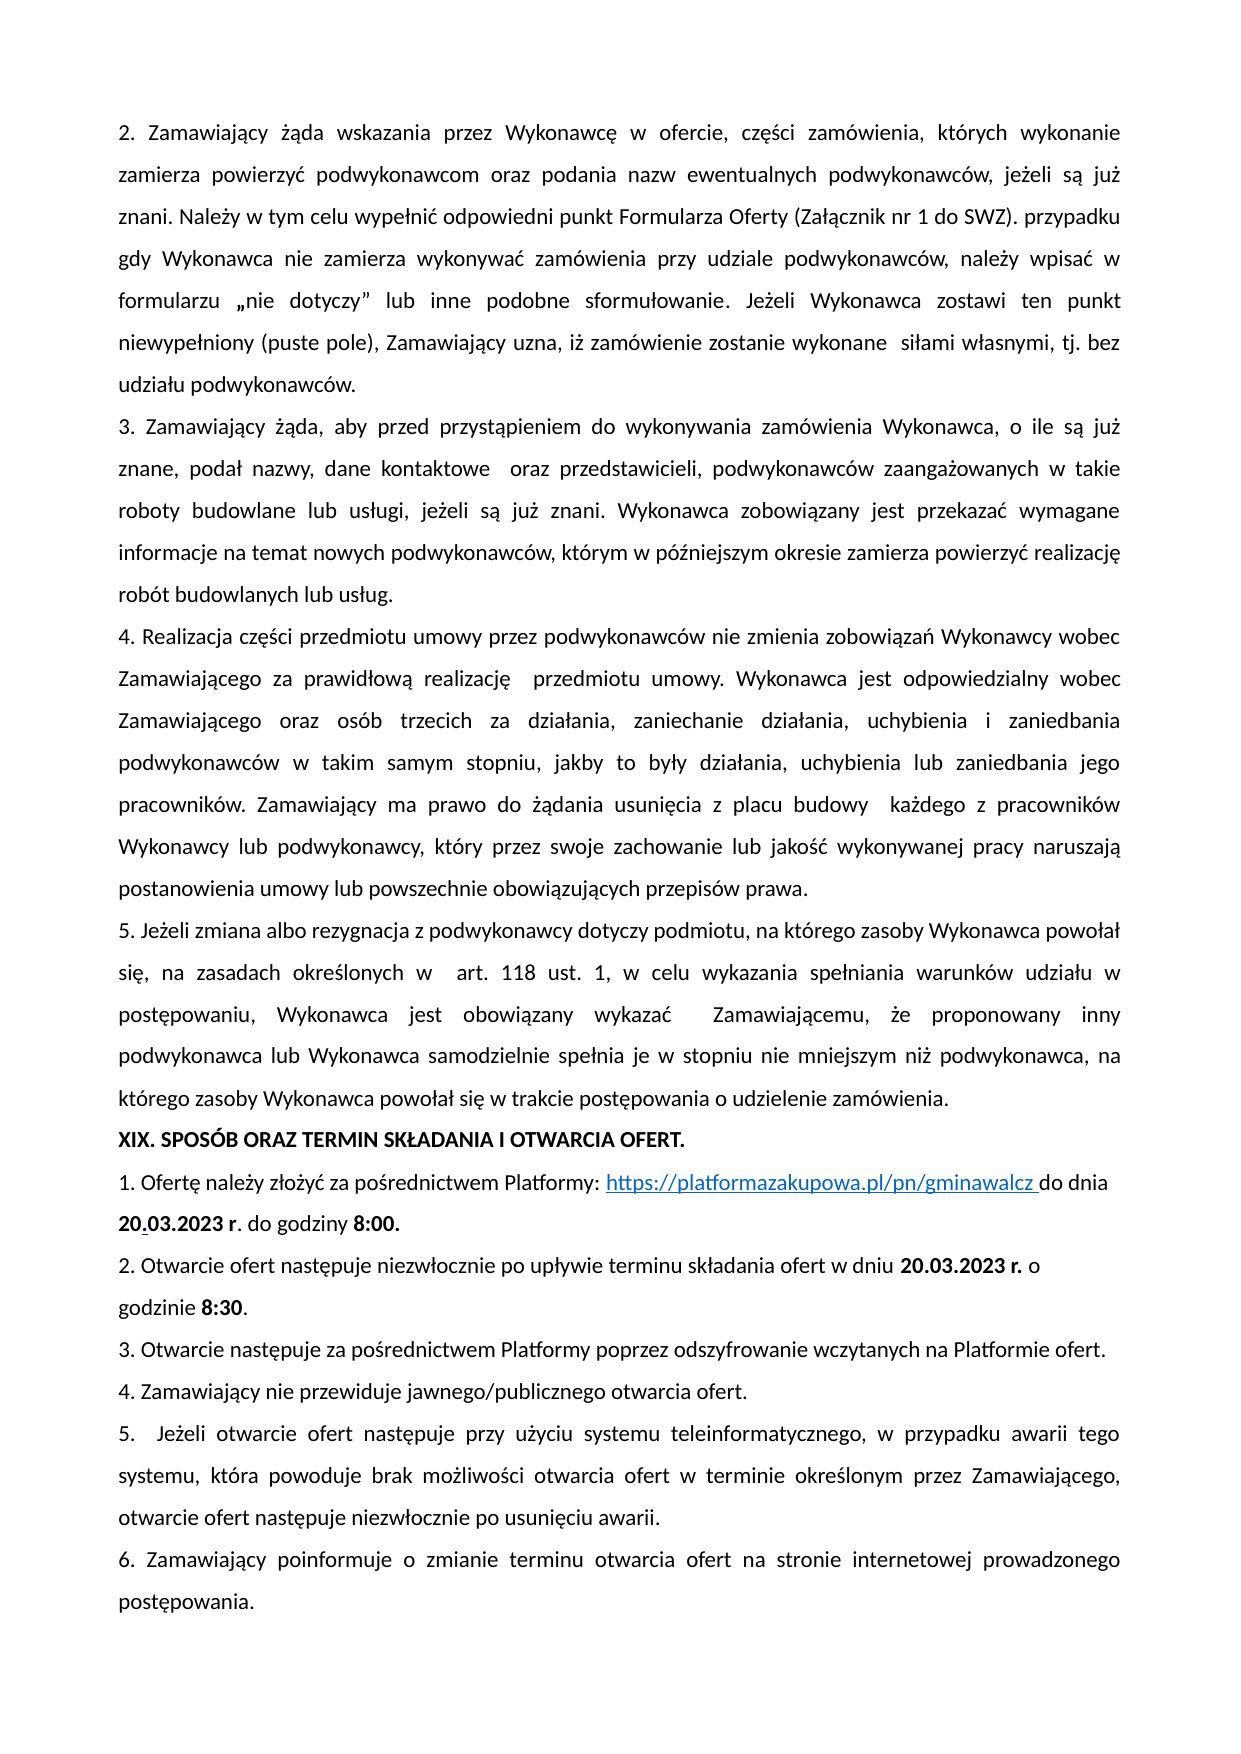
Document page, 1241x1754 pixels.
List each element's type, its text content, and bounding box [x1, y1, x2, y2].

text 2. Otwarcie ofert następuje niezwłocznie po upływie terminu składania ofert w dniu 20.03.2023 r. o godzinie 8:30. [118, 1252, 1122, 1322]
text 1. Ofertę należy złożyć za pośrednictwem Platformy: https://platformazakupowa.pl/pn/gminawalcz do dnia 20.03.2023 r. do godziny 8:00. [118, 1168, 1122, 1238]
text 5. Jeżeli otwarcie ofert następuje przy użyciu systemu teleinformatycznego, w przypadku awarii tego systemu, która powoduje brak możliwości otwarcia ofert w terminie określonym przez Zamawiającego, otwarcie ofert następuje niezwłocznie po usunięciu awarii. [118, 1419, 1122, 1531]
text 4. Zamawiający nie przewiduje jawnego/publicznego otwarcia ofert. [118, 1377, 1122, 1406]
text 3. Zamawiający żąda, aby przed przystąpieniem do wykonywania zamówienia Wykonawca, o ile są już znane, podał nazwy, dane kontaktowe oraz przedstawicieli, podwykonawców zaangażowanych w takie roboty budowlane lub usługi, jeżeli są już znani. Wykonawca zobowiązany jest przekazać wymagane informacje na temat nowych podwykonawców, którym w późniejszym okresie zamierza powierzyć realizację robót budowlanych lub usług. [118, 412, 1122, 608]
text XIX. SPOSÓB ORAZ TERMIN SKŁADANIA I OTWARCIA OFERT. [118, 1126, 1122, 1154]
text 2. Zamawiający żąda wskazania przez Wykonawcę w ofercie, części zamówienia, których wykonanie zamierza powierzyć podwykonawcom oraz podania nazw ewentualnych podwykonawców, jeżeli są już znani. Należy w tym celu wypełnić odpowiedni punkt Formularza Oferty (Załącznik nr 1 do SWZ). przypadku gdy Wykonawca nie zamierza wykonywać zamówienia przy udziale podwykonawców, należy wpisać w formularzu „nie dotyczy” lub inne podobne sformułowanie. Jeżeli Wykonawca zostawi ten punkt niewypełniony (puste pole), Zamawiający uzna, iż zamówienie zostanie wykonane siłami własnymi, tj. bez udziału podwykonawców. [118, 118, 1122, 398]
text 4. Realizacja części przedmiotu umowy przez podwykonawców nie zmienia zobowiązań Wykonawcy wobec Zamawiającego za prawidłową realizację przedmiotu umowy. Wykonawca jest odpowiedzialny wobec Zamawiającego oraz osób trzecich za działania, zaniechanie działania, uchybienia i zaniedbania podwykonawców w takim samym stopniu, jakby to były działania, uchybienia lub zaniedbania jego pracowników. Zamawiający ma prawo do żądania usunięcia z placu budowy każdego z pracowników Wykonawcy lub podwykonawcy, który przez swoje zachowanie lub jakość wykonywanej pracy naruszają postanowienia umowy lub powszechnie obowiązujących przepisów prawa. [118, 622, 1122, 902]
text 5. Jeżeli zmiana albo rezygnacja z podwykonawcy dotyczy podmiotu, na którego zasoby Wykonawca powołał się, na zasadach określonych w art. 118 ust. 1, w celu wykazania spełniania warunków udziału w postępowaniu, Wykonawca jest obowiązany wykazać Zamawiającemu, że proponowany inny podwykonawca lub Wykonawca samodzielnie spełnia je w stopniu nie mniejszym niż podwykonawca, na którego zasoby Wykonawca powołał się w trakcie postępowania o udzielenie zamówienia. [118, 916, 1122, 1112]
text 3. Otwarcie następuje za pośrednictwem Platformy poprzez odszyfrowanie wczytanych na Platformie ofert. [118, 1336, 1122, 1363]
text 6. Zamawiający poinformuje o zmianie terminu otwarcia ofert na stronie internetowej prowadzonego postępowania. [118, 1545, 1122, 1615]
